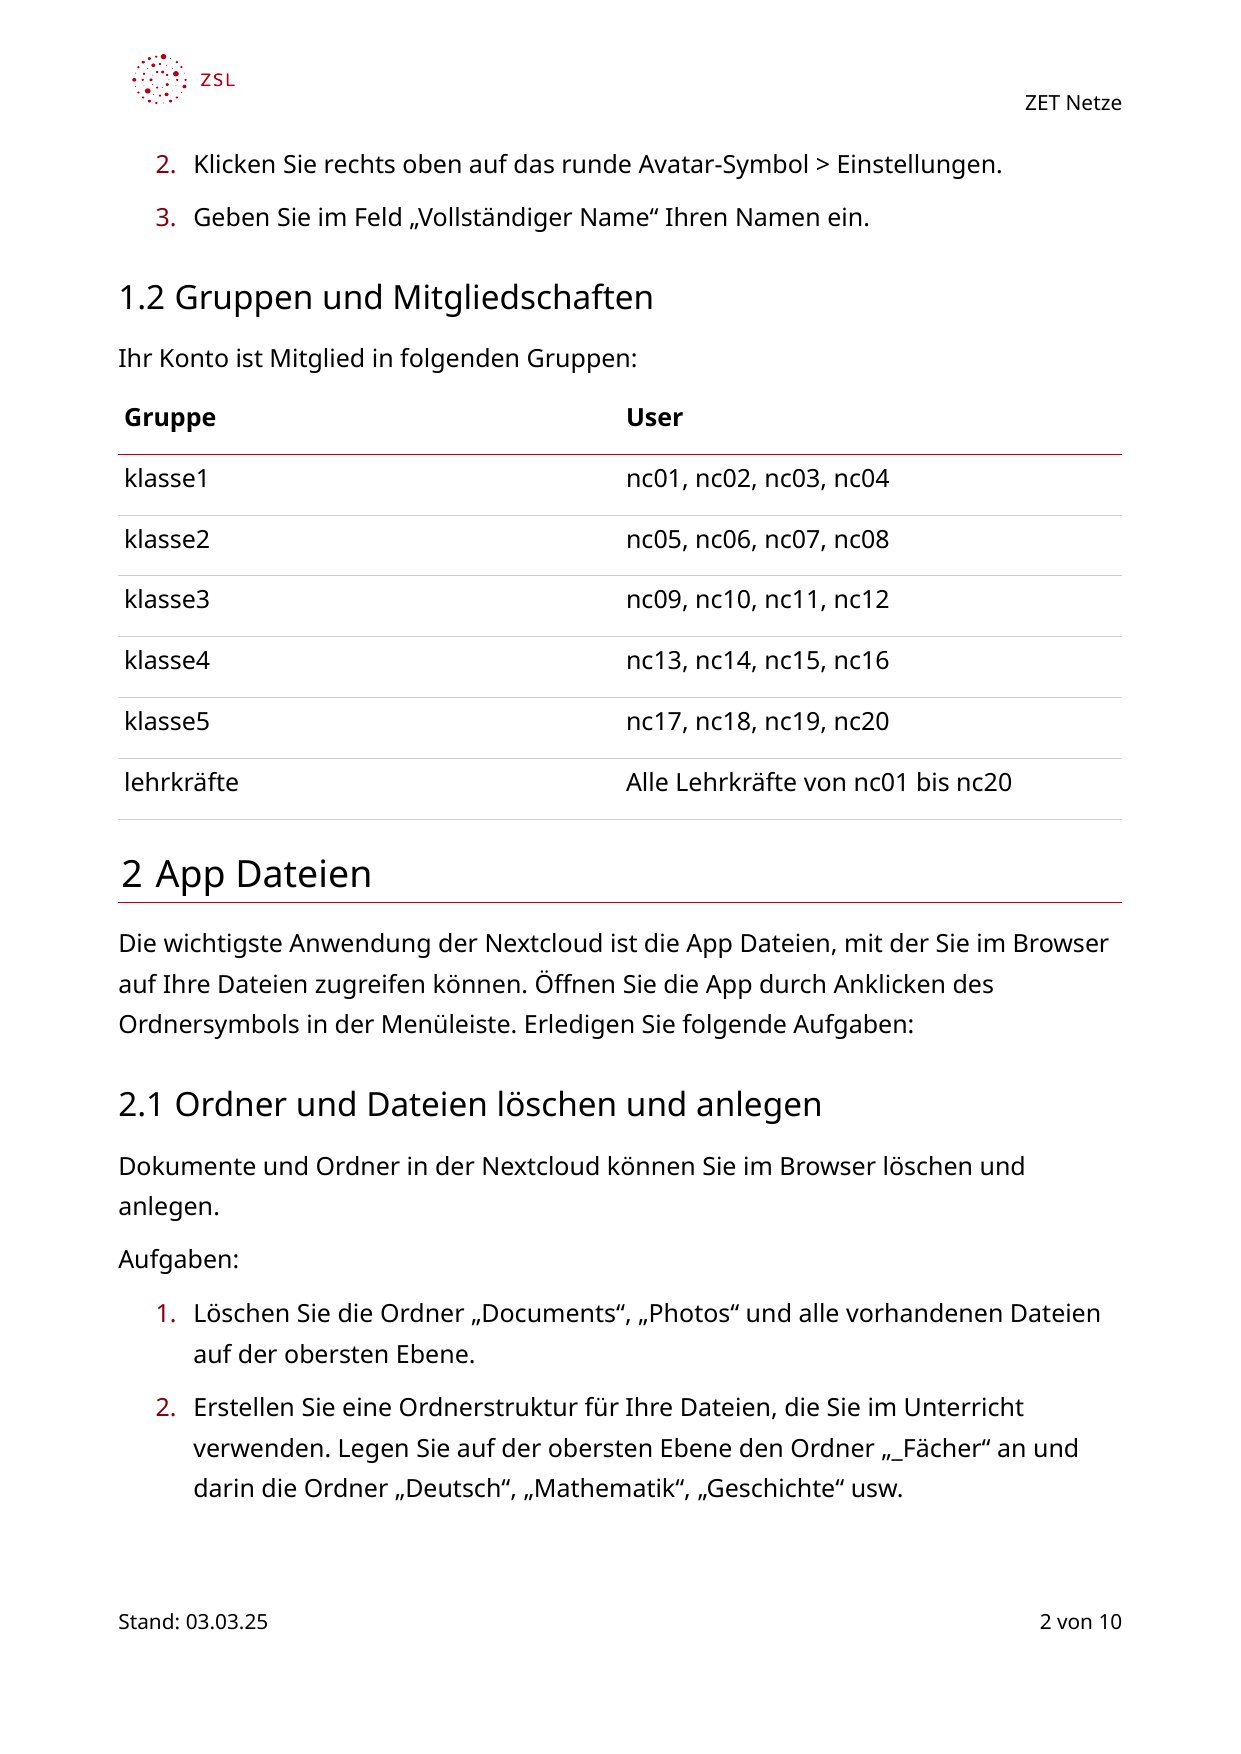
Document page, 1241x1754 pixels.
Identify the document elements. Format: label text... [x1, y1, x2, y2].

text Aufgaben: [118, 1242, 1122, 1276]
table_header Gruppe [118, 394, 620, 454]
text Dokumente und Ordner in der Nextcloud können Sie im Browser löschen und anlegen. [118, 1148, 1122, 1223]
text Ihr Konto ist Mitglied in folgenden Gruppen: [118, 341, 1122, 375]
subtitle Ordner und Dateien löschen und anlegen [118, 1081, 1122, 1127]
subtitle App Dateien [118, 845, 1122, 902]
list Löschen Sie die Ordner „Documents“, „Photos“ und alle vorhandenen Dateien auf der obersten Ebene. [155, 1295, 1122, 1370]
list Erstellen Sie eine Ordnerstruktur für Ihre Dateien, die Sie im Unterricht verwenden. Legen Sie auf der obersten Ebene den Ordner „_Fächer“ an und darin die Ordner „Deutsch“, „Mathematik“, „Geschichte“ usw. [155, 1389, 1122, 1505]
table_cell klasse3 [118, 576, 620, 636]
list Geben Sie im Feld „Vollständiger Name“ Ihren Namen ein. [155, 200, 1122, 234]
table_cell lehrkräfte [118, 759, 620, 819]
table_cell klasse4 [118, 637, 620, 697]
table_cell klasse5 [118, 698, 620, 758]
table_cell klasse2 [118, 516, 620, 575]
list Klicken Sie rechts oben auf das runde Avatar-Symbol > Einstellungen. [155, 146, 1122, 181]
text Die wichtigste Anwendung der Nextcloud ist die App Dateien, mit der Sie im Browser auf Ihre Dateien zugreifen können. Öffnen Sie die App durch Anklicken des Ordnersymbols in der Menüleiste. Erledigen Sie folgende Aufgaben: [118, 925, 1122, 1041]
subtitle Gruppen und Mitgliedschaften [118, 274, 1122, 319]
table_cell nc13, nc14, nc15, nc16 [620, 637, 1122, 697]
table_cell Alle Lehrkräfte von nc01 bis nc20 [620, 759, 1122, 819]
table_header User [620, 394, 1122, 454]
table_cell nc09, nc10, nc11, nc12 [620, 576, 1122, 636]
table_cell nc01, nc02, nc03, nc04 [620, 455, 1122, 514]
picture [118, 42, 248, 117]
table_cell nc05, nc06, nc07, nc08 [620, 516, 1122, 575]
table_cell nc17, nc18, nc19, nc20 [620, 698, 1122, 758]
table_cell klasse1 [118, 455, 620, 514]
